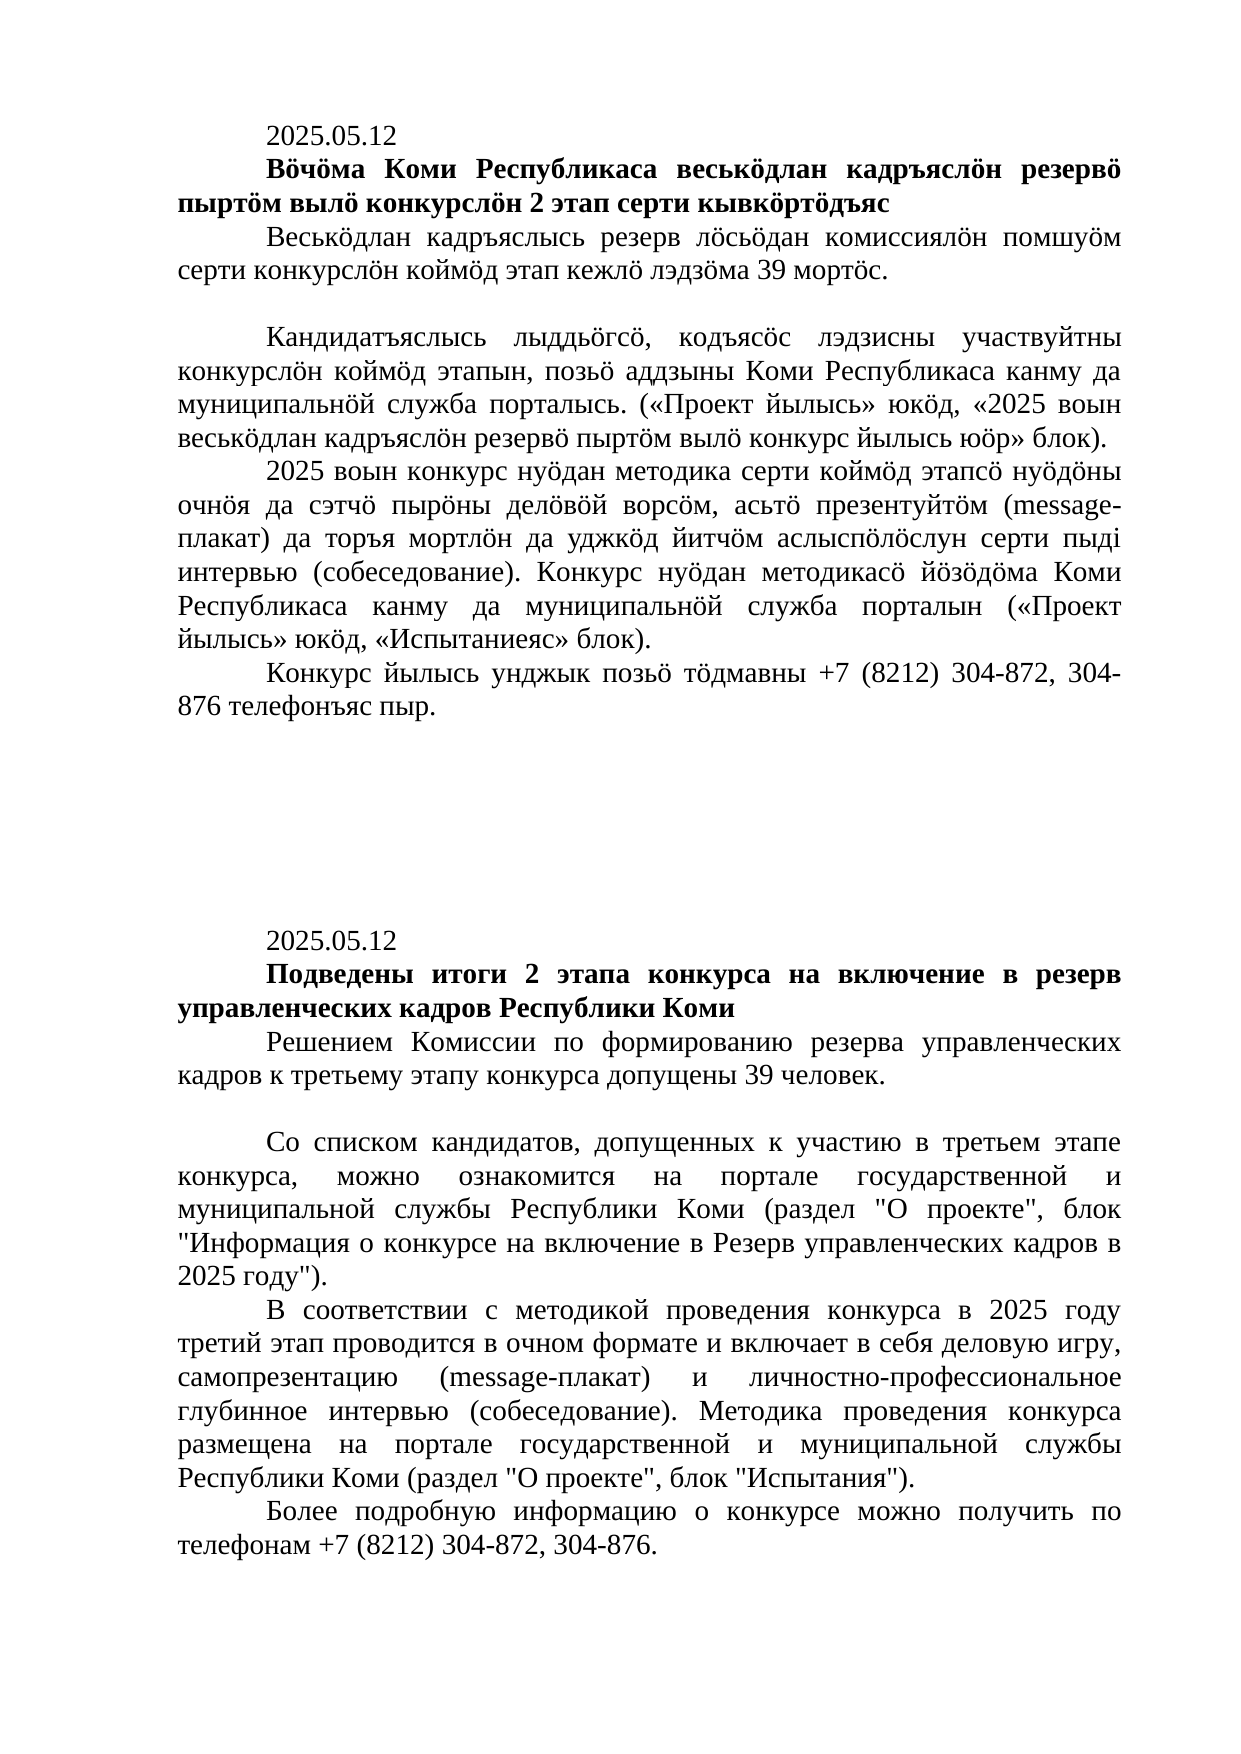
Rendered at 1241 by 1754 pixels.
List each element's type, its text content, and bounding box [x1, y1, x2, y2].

text 2025.05.12 [177, 923, 1122, 957]
text 2025.05.12 [177, 118, 1122, 152]
text Со списком кандидатов, допущенных к участию в третьем этапе конкурса, можно ознакомится на портале государственной и муниципальной службы Республики Коми (раздел "О проекте", блок "Информация о конкурсе на включение в Резерв управленческих кадров в 2025 году"). [177, 1124, 1122, 1292]
text Решением Комиссии по формированию резерва управленческих кадров к третьему этапу конкурса допущены 39 человек. [177, 1024, 1122, 1091]
text Вӧчӧма Коми Республикаса веськӧдлан кадръяслӧн резервӧ пыртӧм вылӧ конкурслӧн 2 этап серти кывкӧртӧдъяс [177, 152, 1122, 219]
text В соответствии с методикой проведения конкурса в 2025 году третий этап проводится в очном формате и включает в себя деловую игру, самопрезентацию (message-плакат) и личностно-профессиональное глубинное интервью (собеседование). Методика проведения конкурса размещена на портале государственной и муниципальной службы Республики Коми (раздел "О проекте", блок "Испытания"). [177, 1292, 1122, 1493]
text Более подробную информацию о конкурсе можно получить по телефонам +7 (8212) 304-872, 304-876. [177, 1493, 1122, 1560]
text Веськӧдлан кадръяслысь резерв лӧсьӧдан комиссиялӧн помшуӧм серти конкурслӧн коймӧд этап кежлӧ лэдзӧма 39 мортӧс. [177, 219, 1122, 286]
text 2025 воын конкурс нуӧдан методика серти коймӧд этапсӧ нуӧдӧны очнӧя да сэтчӧ пырӧны делӧвӧй ворсӧм, асьтӧ презентуйтӧм (message-плакат) да торъя мортлӧн да уджкӧд йитчӧм аслыспӧлӧслун серти пыді интервью (собеседование). Конкурс нуӧдан методикасӧ йӧзӧдӧма Коми Республикаса канму да муниципальнӧй служба порталын («Проект йылысь» юкӧд, «Испытаниеяс» блок). [177, 453, 1122, 655]
text Подведены итоги 2 этапа конкурса на включение в резерв управленческих кадров Республики Коми [177, 957, 1122, 1024]
text Конкурс йылысь унджык позьӧ тӧдмавны +7 (8212) 304-872, 304-876 телефонъяс пыр. [177, 655, 1122, 722]
text Кандидатъяслысь лыддьӧгсӧ, кодъясӧс лэдзисны участвуйтны конкурслӧн коймӧд этапын, позьӧ аддзыны Коми Республикаса канму да муниципальнӧй служба порталысь. («Проект йылысь» юкӧд, «2025 воын веськӧдлан кадръяслӧн резервӧ пыртӧм вылӧ конкурс йылысь юӧр» блок). [177, 319, 1122, 453]
